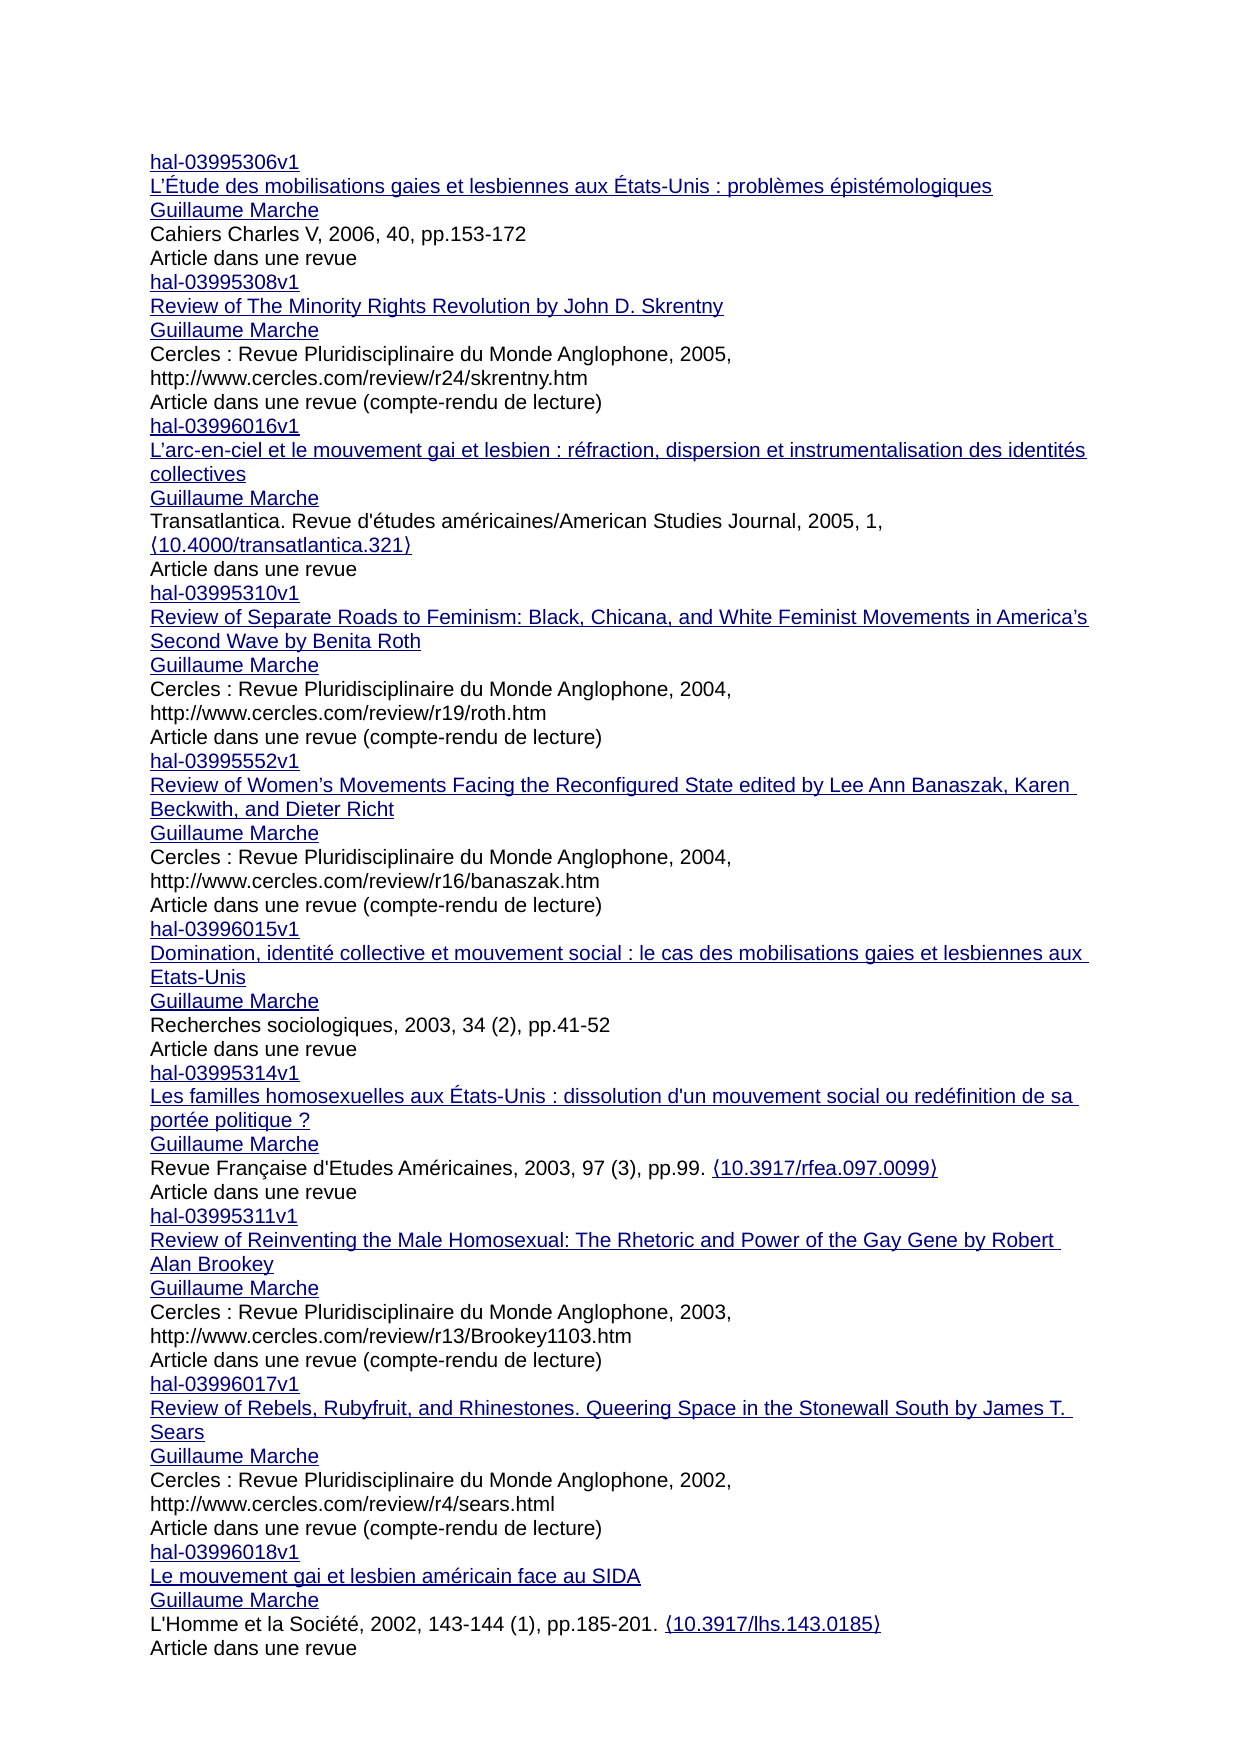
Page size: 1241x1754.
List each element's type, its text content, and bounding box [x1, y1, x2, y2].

table_cell Le mouvement gai et lesbien américain face au SIDA Guillaume Marche L'Homme et la Société, 2002, 143-144 (1), pp.185-201. ⟨10.3917/lhs.143.0185⟩ Article dans une revue [150, 1564, 1090, 1659]
table_cell Review of Women’s Movements Facing the Reconfigured State edited by Lee Ann Banaszak, Karen Beckwith, and Dieter Richt Guillaume Marche Cercles : Revue Pluridisciplinaire du Monde Anglophone, 2004, http://www.cercles.com/review/r16/banaszak.htm Article dans une revue (compte-rendu de lecture) hal-03996015v1 [150, 773, 1090, 941]
table_cell Review of Reinventing the Male Homosexual: The Rhetoric and Power of the Gay Gene by Robert Alan Brookey Guillaume Marche Cercles : Revue Pluridisciplinaire du Monde Anglophone, 2003, http://www.cercles.com/review/r13/Brookey1103.htm Article dans une revue (compte-rendu de lecture) hal-03996017v1 [150, 1228, 1090, 1396]
table_cell hal-03995306v1 [150, 150, 1090, 174]
table_cell Review of Separate Roads to Feminism: Black, Chicana, and White Feminist Movements in America’s Second Wave by Benita Roth Guillaume Marche Cercles : Revue Pluridisciplinaire du Monde Anglophone, 2004, http://www.cercles.com/review/r19/roth.htm Article dans une revue (compte-rendu de lecture) hal-03995552v1 [150, 605, 1090, 773]
table_cell Review of The Minority Rights Revolution by John D. Skrentny Guillaume Marche Cercles : Revue Pluridisciplinaire du Monde Anglophone, 2005, http://www.cercles.com/review/r24/skrentny.htm Article dans une revue (compte-rendu de lecture) hal-03996016v1 [150, 294, 1090, 437]
table_cell L’Étude des mobilisations gaies et lesbiennes aux États-Unis : problèmes épistémologiques Guillaume Marche Cahiers Charles V, 2006, 40, pp.153-172 Article dans une revue hal-03995308v1 [150, 174, 1090, 294]
table_cell Les familles homosexuelles aux États-Unis : dissolution d'un mouvement social ou redéfinition de sa portée politique ? Guillaume Marche Revue Française d'Etudes Américaines, 2003, 97 (3), pp.99. ⟨10.3917/rfea.097.0099⟩ Article dans une revue hal-03995311v1 [150, 1084, 1090, 1228]
table_cell Domination, identité collective et mouvement social : le cas des mobilisations gaies et lesbiennes aux Etats-Unis Guillaume Marche Recherches sociologiques, 2003, 34 (2), pp.41-52 Article dans une revue hal-03995314v1 [150, 941, 1090, 1084]
table_cell Review of Rebels, Rubyfruit, and Rhinestones. Queering Space in the Stonewall South by James T. Sears Guillaume Marche Cercles : Revue Pluridisciplinaire du Monde Anglophone, 2002, http://www.cercles.com/review/r4/sears.html Article dans une revue (compte-rendu de lecture) hal-03996018v1 [150, 1396, 1090, 1563]
table_cell L’arc-en-ciel et le mouvement gai et lesbien : réfraction, dispersion et instrumentalisation des identités collectives Guillaume Marche Transatlantica. Revue d'études américaines/American Studies Journal, 2005, 1, ⟨10.4000/transatlantica.321⟩ Article dans une revue hal-03995310v1 [150, 438, 1090, 605]
